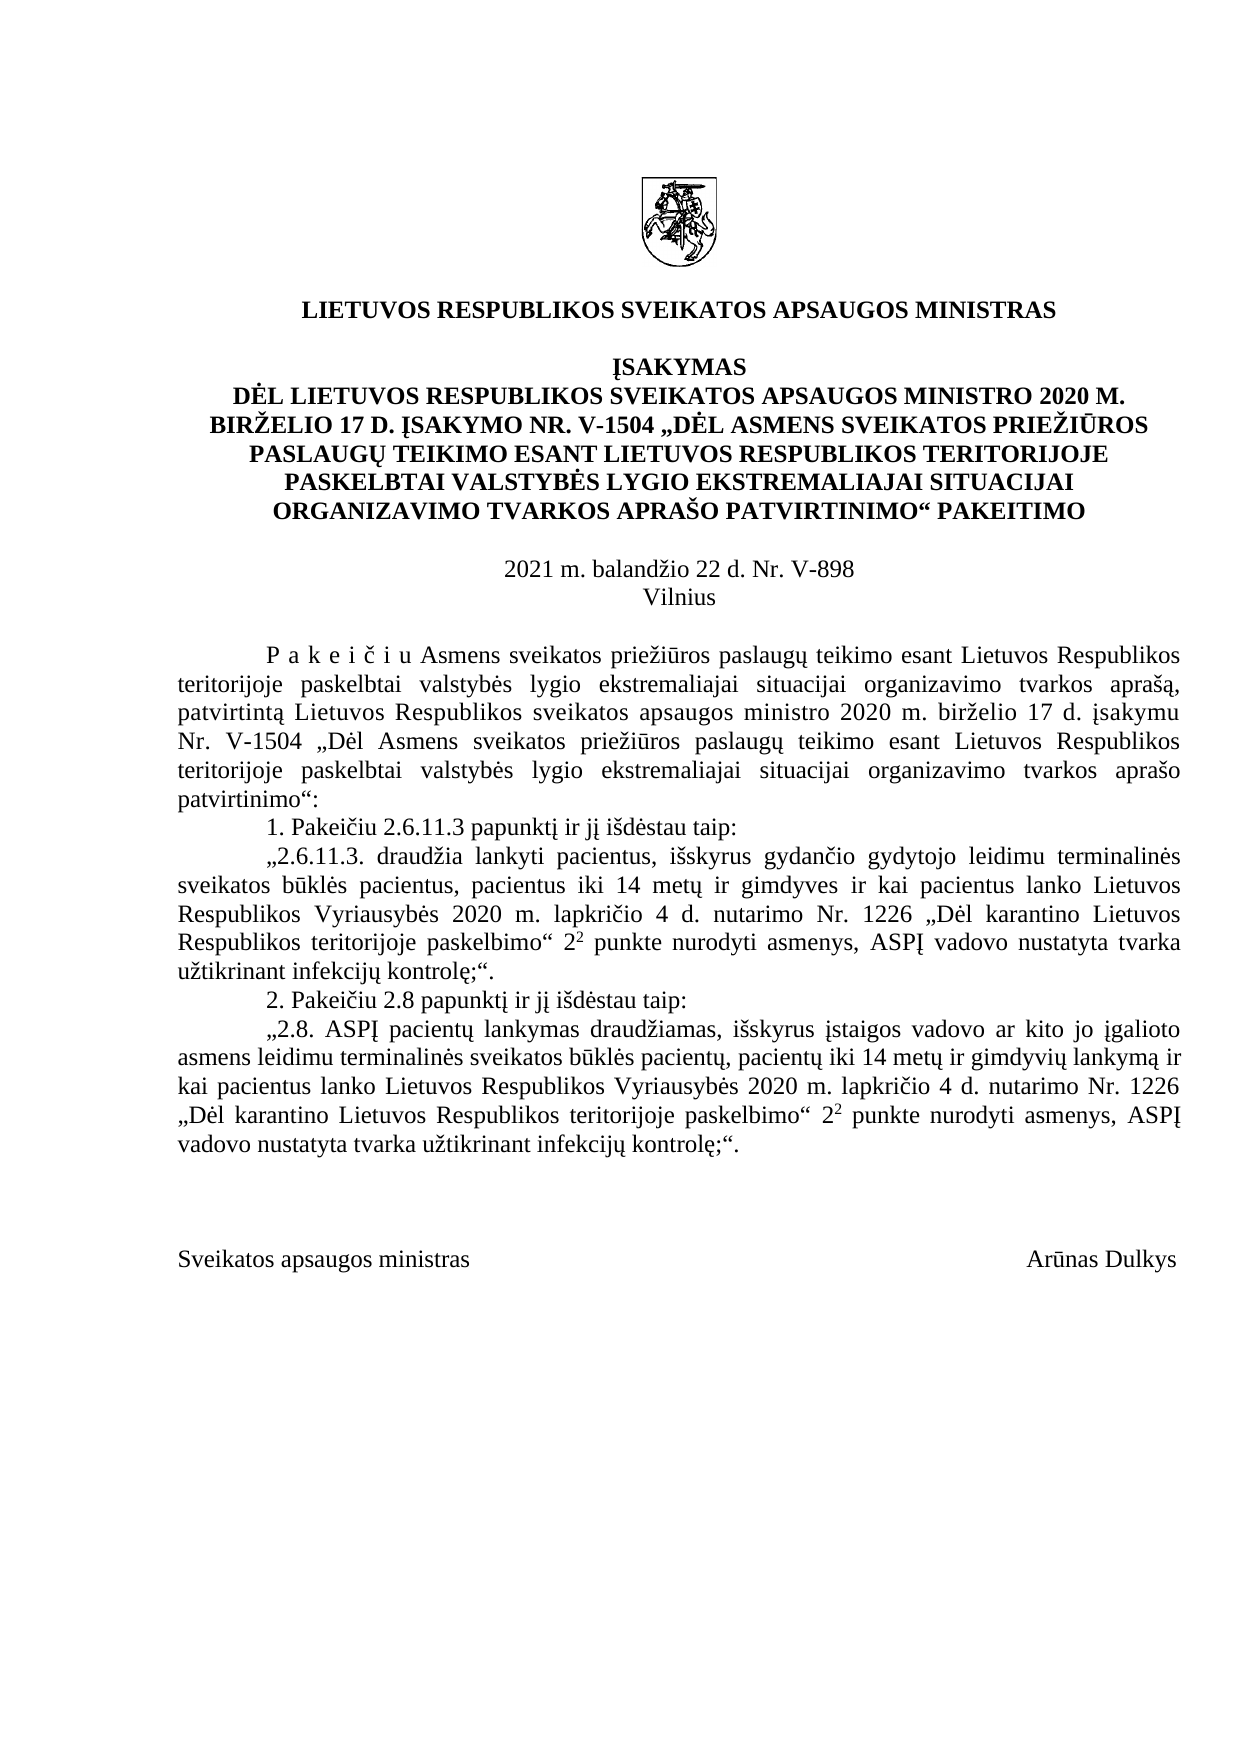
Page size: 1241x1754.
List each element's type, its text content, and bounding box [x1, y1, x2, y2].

text Vilnius [177, 582, 1181, 611]
text Sveikatos apsaugos ministras Arūnas Dulkys [177, 1244, 1240, 1272]
text 1. Pakeičiu 2.6.11.3 papunktį ir jį išdėstau taip: [177, 812, 1181, 841]
text P a k e i č i u Asmens sveikatos priežiūros paslaugų teikimo esant Lietuvos Respublikos teritorijoje paskelbtai valstybės lygio ekstremaliajai situacijai organizavimo tvarkos aprašą, patvirtintą Lietuvos Respublikos sveikatos apsaugos ministro 2020 m. birželio 17 d. įsakymu Nr. V-1504 „Dėl Asmens sveikatos priežiūros paslaugų teikimo esant Lietuvos Respublikos teritorijoje paskelbtai valstybės lygio ekstremaliajai situacijai organizavimo tvarkos aprašo patvirtinimo“: [177, 640, 1181, 812]
text 2021 m. balandžio 22 d. Nr. V-898 [177, 554, 1181, 582]
text „2.6.11.3. draudžia lankyti pacientus, išskyrus gydančio gydytojo leidimu terminalinės sveikatos būklės pacientus, pacientus iki 14 metų ir gimdyves ir kai pacientus lanko Lietuvos Respublikos Vyriausybės 2020 m. lapkričio 4 d. nutarimo Nr. 1226 „Dėl karantino Lietuvos Respublikos teritorijoje paskelbimo“ 22 punkte nurodyti asmenys, ASPĮ vadovo nustatyta tvarka užtikrinant infekcijų kontrolę;“. [177, 841, 1181, 985]
text DĖL LIETUVOS RESPUBLIKOS SVEIKATOS APSAUGOS MINISTRO 2020 M. BIRŽELIO 17 D. ĮSAKYMO NR. V-1504 „DĖL ASMENS SVEIKATOS PRIEŽIŪROS PASLAUGŲ TEIKIMO ESANT LIETUVOS RESPUBLIKOS TERITORIJOJE PASKELBTAI VALSTYBĖS LYGIO EKSTREMALIAJAI SITUACIJAI ORGANIZAVIMO TVARKOS APRAŠO PATVIRTINIMO“ PAKEITIMO [177, 381, 1181, 525]
text LIETUVOS RESPUBLIKOS SVEIKATOS APSAUGOS MINISTRAS [177, 295, 1181, 324]
text ĮSAKYMAS [177, 352, 1181, 381]
text 2. Pakeičiu 2.8 papunktį ir jį išdėstau taip: [177, 985, 1181, 1014]
text „2.8. ASPĮ pacientų lankymas draudžiamas, išskyrus įstaigos vadovo ar kito jo įgalioto asmens leidimu terminalinės sveikatos būklės pacientų, pacientų iki 14 metų ir gimdyvių lankymą ir kai pacientus lanko Lietuvos Respublikos Vyriausybės 2020 m. lapkričio 4 d. nutarimo Nr. 1226 „Dėl karantino Lietuvos Respublikos teritorijoje paskelbimo“ 22 punkte nurodyti asmenys, ASPĮ vadovo nustatyta tvarka užtikrinant infekcijų kontrolę;“. [177, 1014, 1181, 1157]
